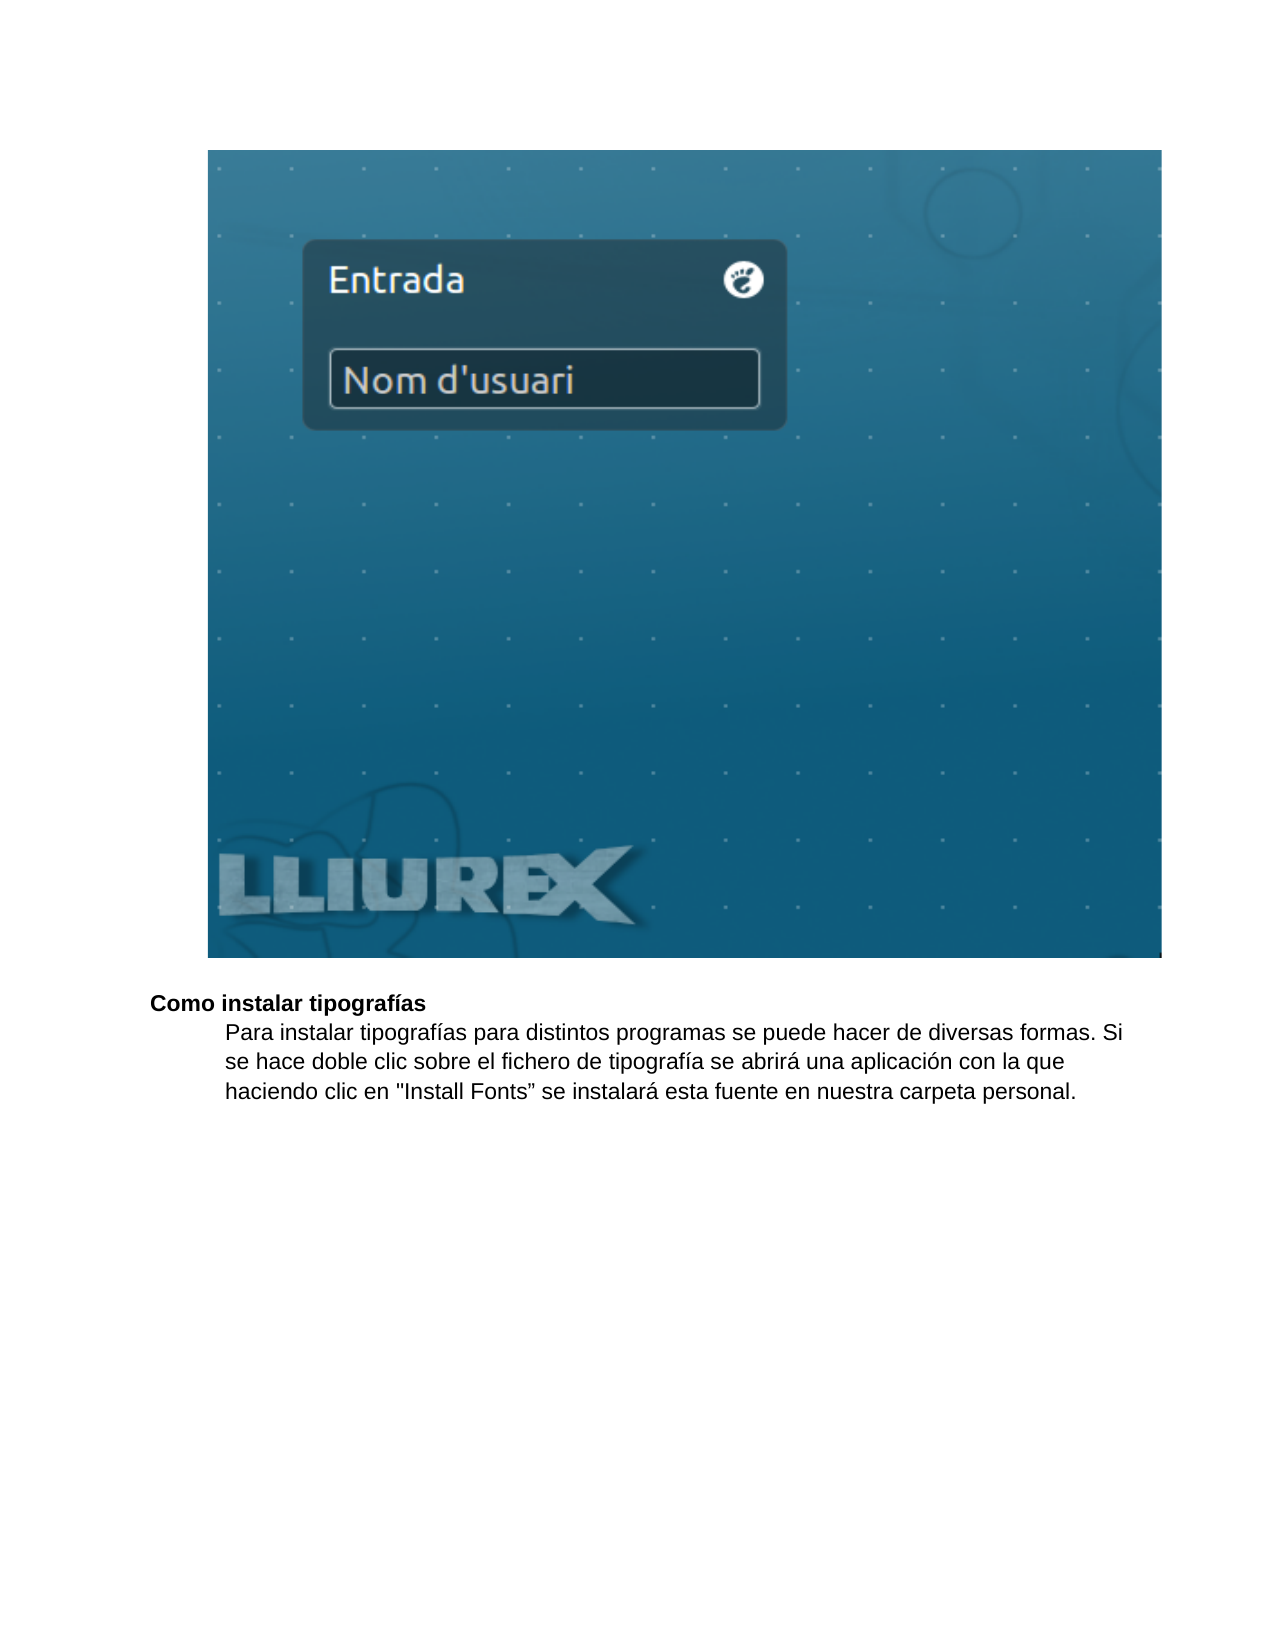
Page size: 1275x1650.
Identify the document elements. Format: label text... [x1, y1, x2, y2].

text Para instalar tipografías para distintos programas se puede hacer de diversas formas. Si se hace doble clic sobre el fichero de tipografía se abrirá una aplicación con la que haciendo clic en "Install Fonts” se instalará esta fuente en nuestra carpeta personal. [225, 1020, 1125, 1104]
picture [207, 150, 1162, 958]
text Como instalar tipografías [150, 990, 1125, 1016]
